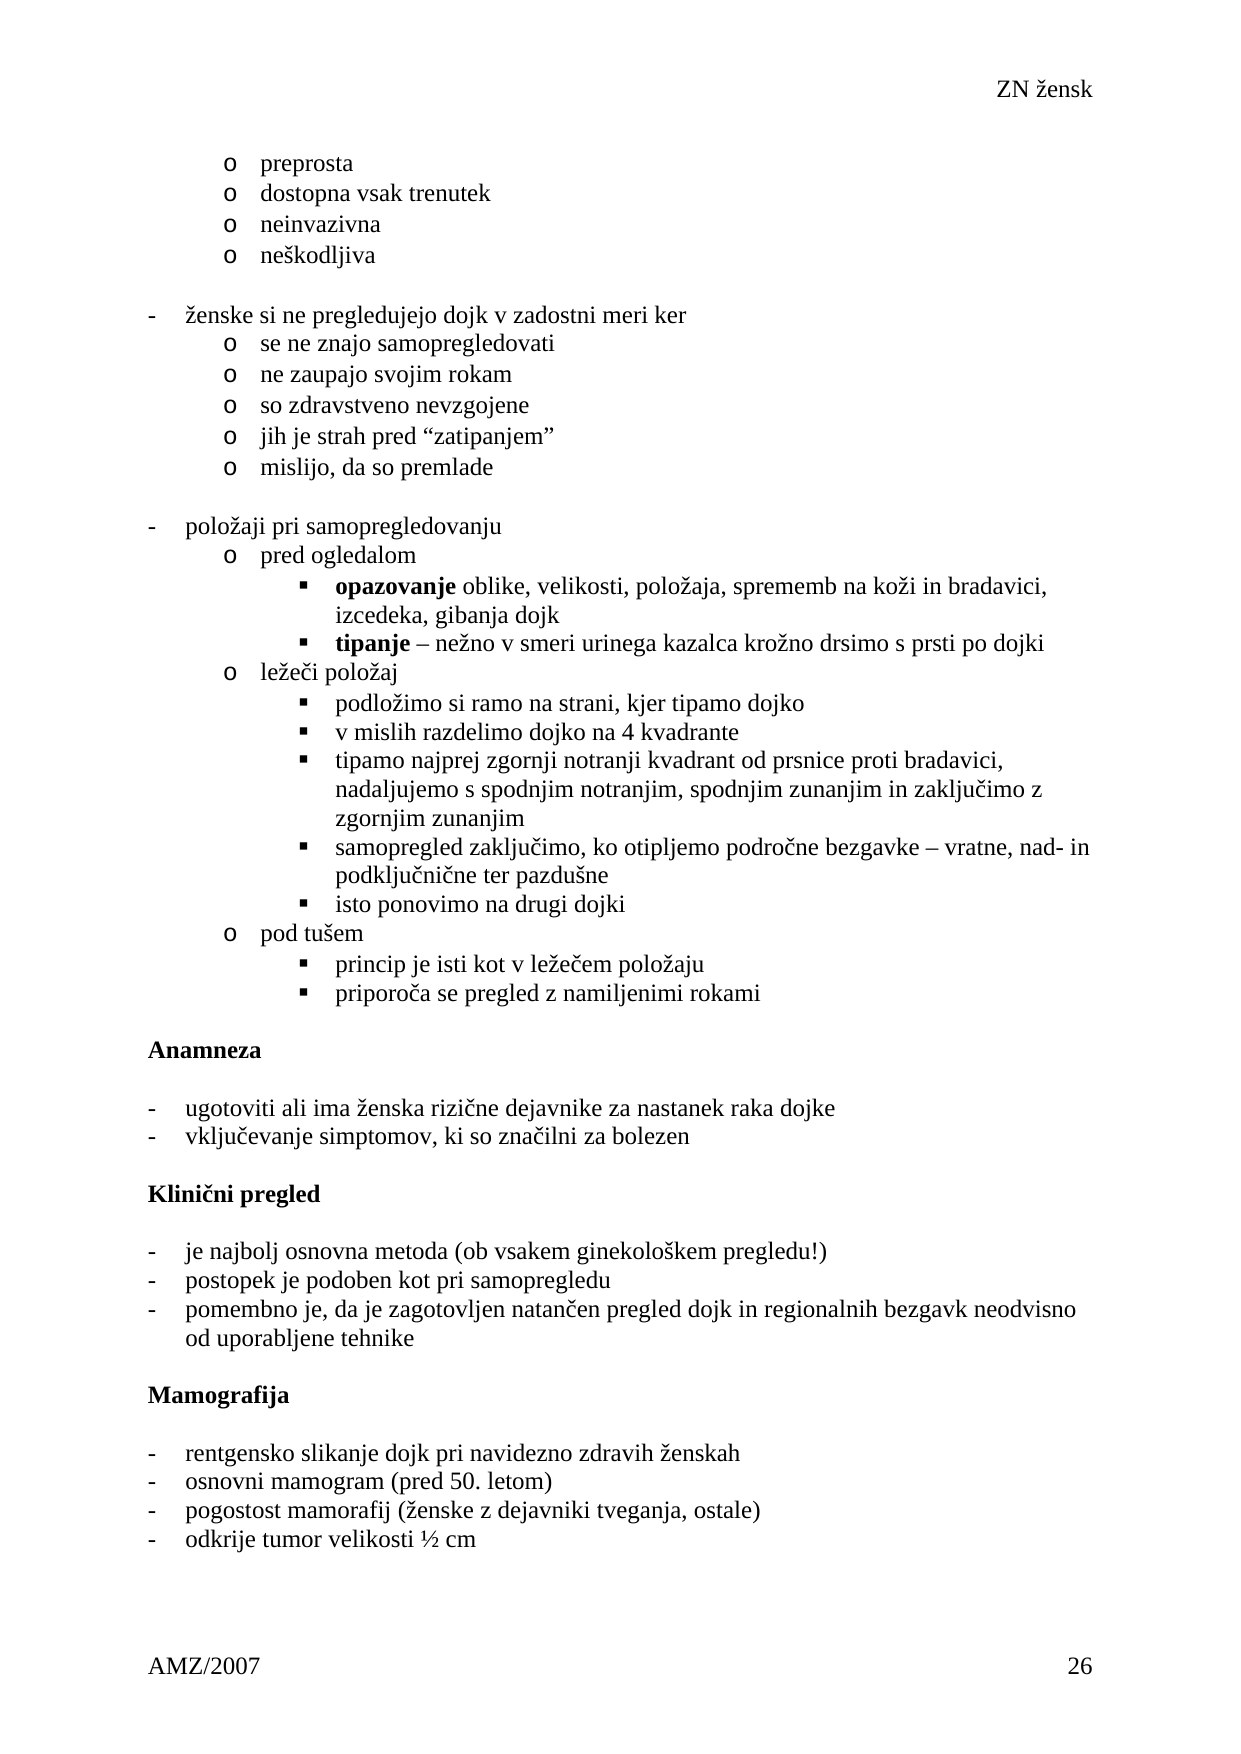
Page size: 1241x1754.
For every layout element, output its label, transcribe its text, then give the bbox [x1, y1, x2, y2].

list podložimo si ramo na strani, kjer tipamo dojko [298, 688, 1092, 717]
list je najbolj osnovna metoda (ob vsakem ginekološkem pregledu!) [148, 1236, 1092, 1265]
list pogostost mamorafij (ženske z dejavniki tveganja, ostale) [148, 1495, 1092, 1524]
list rentgensko slikanje dojk pri navidezno zdravih ženskah [148, 1438, 1092, 1466]
list postopek je podoben kot pri samopregledu [148, 1265, 1092, 1294]
list priporoča se pregled z namiljenimi rokami [298, 978, 1092, 1006]
text Anamneza [148, 1035, 1092, 1064]
list princip je isti kot v ležečem položaju [298, 949, 1092, 978]
list ležeči položaj [223, 657, 1092, 688]
list jih je strah pred “zatipanjem” [223, 421, 1092, 452]
list isto ponovimo na drugi dojki [298, 889, 1092, 918]
list neinvazivna [223, 209, 1092, 240]
list neškodljiva [223, 240, 1092, 271]
list vključevanje simptomov, ki so značilni za bolezen [148, 1121, 1092, 1150]
list preprosta [223, 148, 1092, 178]
list ne zaupajo svojim rokam [223, 359, 1092, 390]
list mislijo, da so premlade [223, 452, 1092, 483]
text Klinični pregled [148, 1179, 1092, 1208]
list odkrije tumor velikosti ½ cm [148, 1524, 1092, 1553]
list opazovanje oblike, velikosti, položaja, sprememb na koži in bradavici, izcedeka, gibanja dojk [298, 571, 1092, 628]
list tipamo najprej zgornji notranji kvadrant od prsnice proti bradavici, nadaljujemo s spodnjim notranjim, spodnjim zunanjim in zaključimo z zgornjim zunanjim [298, 746, 1092, 832]
text Mamografija [148, 1380, 1092, 1409]
list so zdravstveno nevzgojene [223, 390, 1092, 421]
list dostopna vsak trenutek [223, 178, 1092, 209]
list pred ogledalom [223, 540, 1092, 571]
list ženske si ne pregledujejo dojk v zadostni meri ker [148, 300, 1092, 328]
list se ne znajo samopregledovati [223, 328, 1092, 359]
list samopregled zaključimo, ko otipljemo področne bezgavke – vratne, nad- in podključnične ter pazdušne [298, 832, 1092, 889]
list pod tušem [223, 918, 1092, 949]
list pomembno je, da je zagotovljen natančen pregled dojk in regionalnih bezgavk neodvisno od uporabljene tehnike [148, 1294, 1092, 1351]
list ugotoviti ali ima ženska rizične dejavnike za nastanek raka dojke [148, 1093, 1092, 1121]
list v mislih razdelimo dojko na 4 kvadrante [298, 717, 1092, 746]
list položaji pri samopregledovanju [148, 511, 1092, 540]
list tipanje – nežno v smeri urinega kazalca krožno drsimo s prsti po dojki [298, 628, 1092, 657]
list osnovni mamogram (pred 50. letom) [148, 1466, 1092, 1495]
